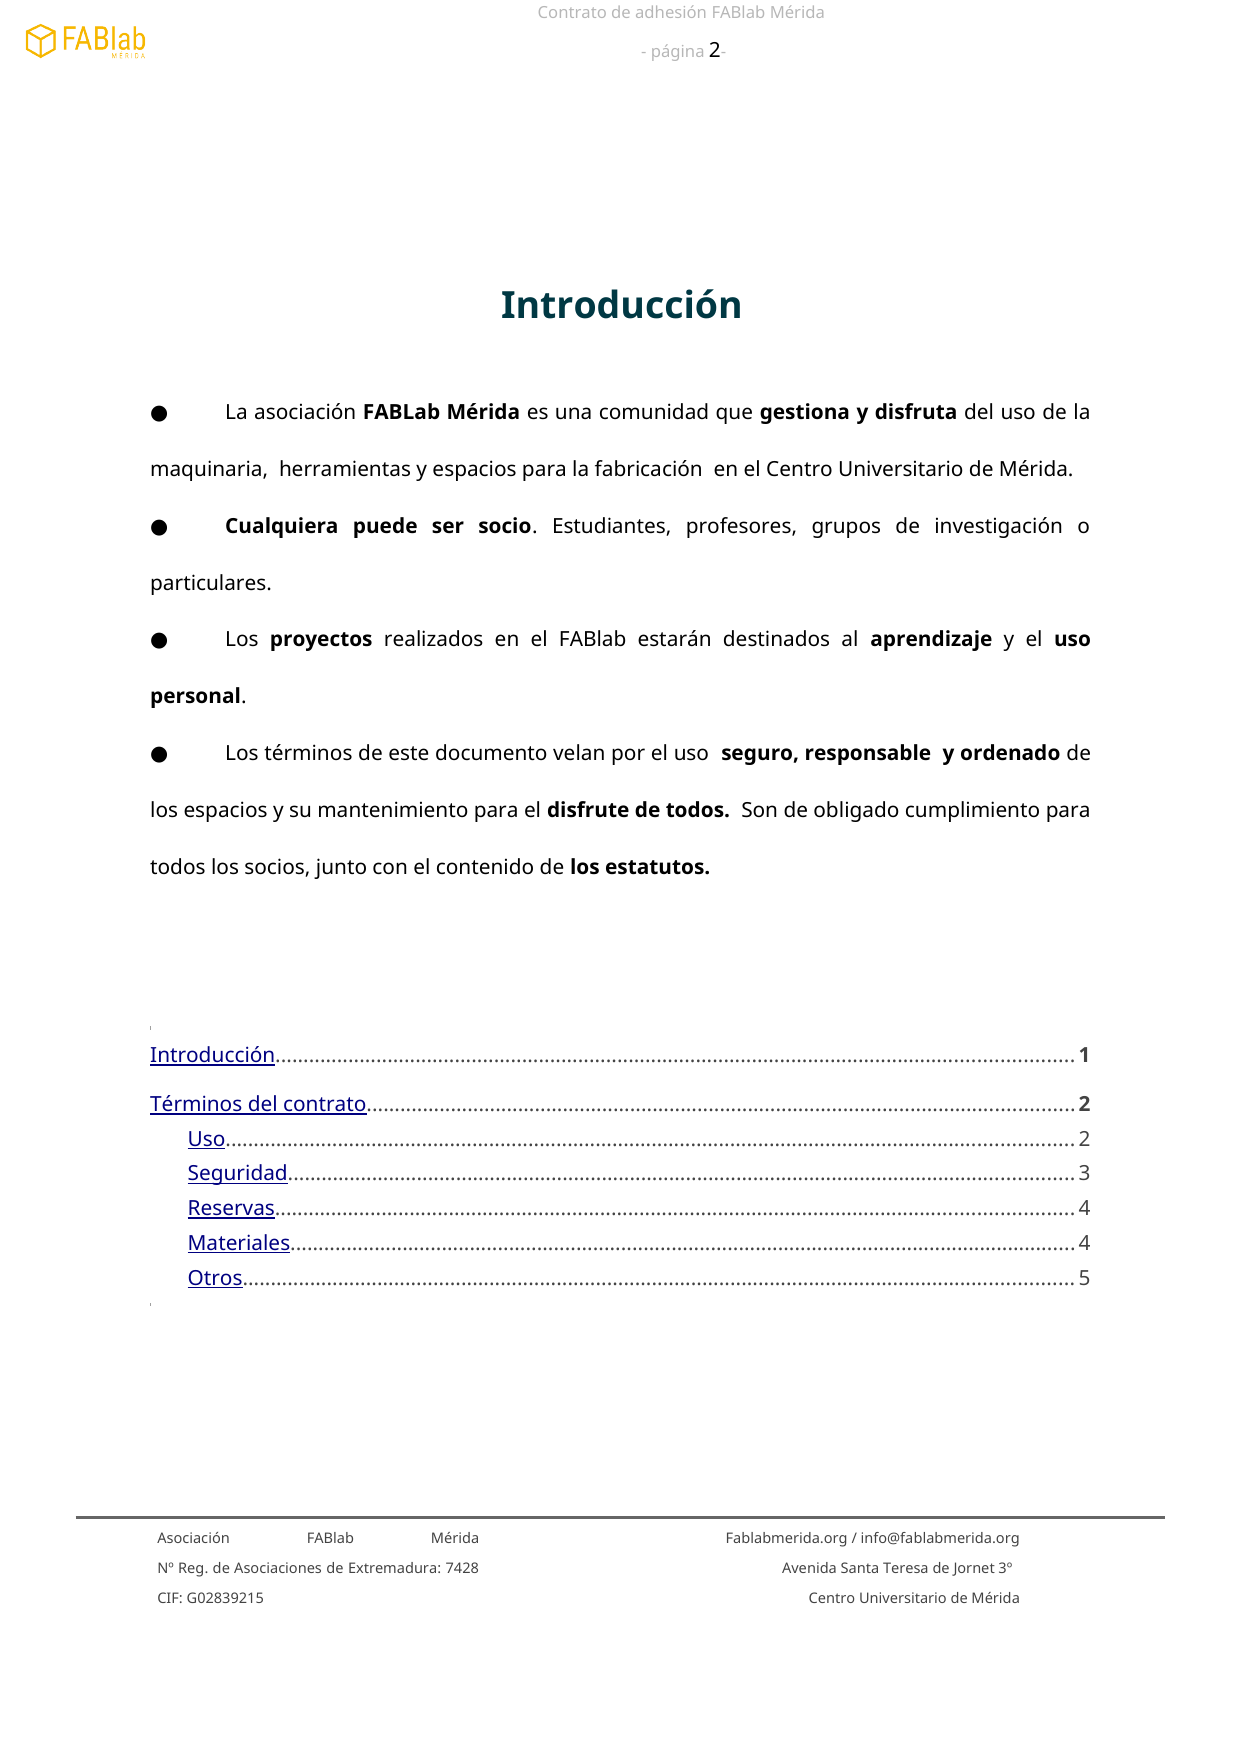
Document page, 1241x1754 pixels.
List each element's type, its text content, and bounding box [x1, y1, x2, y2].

list Cualquiera puede ser socio. Estudiantes, profesores, grupos de investigación o particulares. [150, 511, 1091, 596]
list Los términos de este documento velan por el uso seguro, responsable y ordenado de los espacios y su mantenimiento para el disfrute de todos. Son de obligado cumplimiento para todos los socios, junto con el contenido de los estatutos. [150, 738, 1091, 881]
list Los proyectos realizados en el FABlab estarán destinados al aprendizaje y el uso personal. [150, 624, 1091, 710]
subtitle Introducción [150, 278, 1093, 329]
text Términos del contrato 2 [150, 1089, 1090, 1118]
list La asociación FABLab Mérida es una comunidad que gestiona y disfruta del uso de la maquinaria, herramientas y espacios para la fabricación en el Centro Universitario de Mérida. [150, 397, 1091, 482]
text Materiales 4 [187, 1228, 1090, 1256]
text Otros 5 [187, 1263, 1090, 1291]
text Seguridad 3 [187, 1158, 1090, 1187]
text Introducción 1 [150, 1040, 1090, 1068]
text Uso 2 [187, 1124, 1090, 1152]
text Reservas 4 [187, 1193, 1090, 1222]
